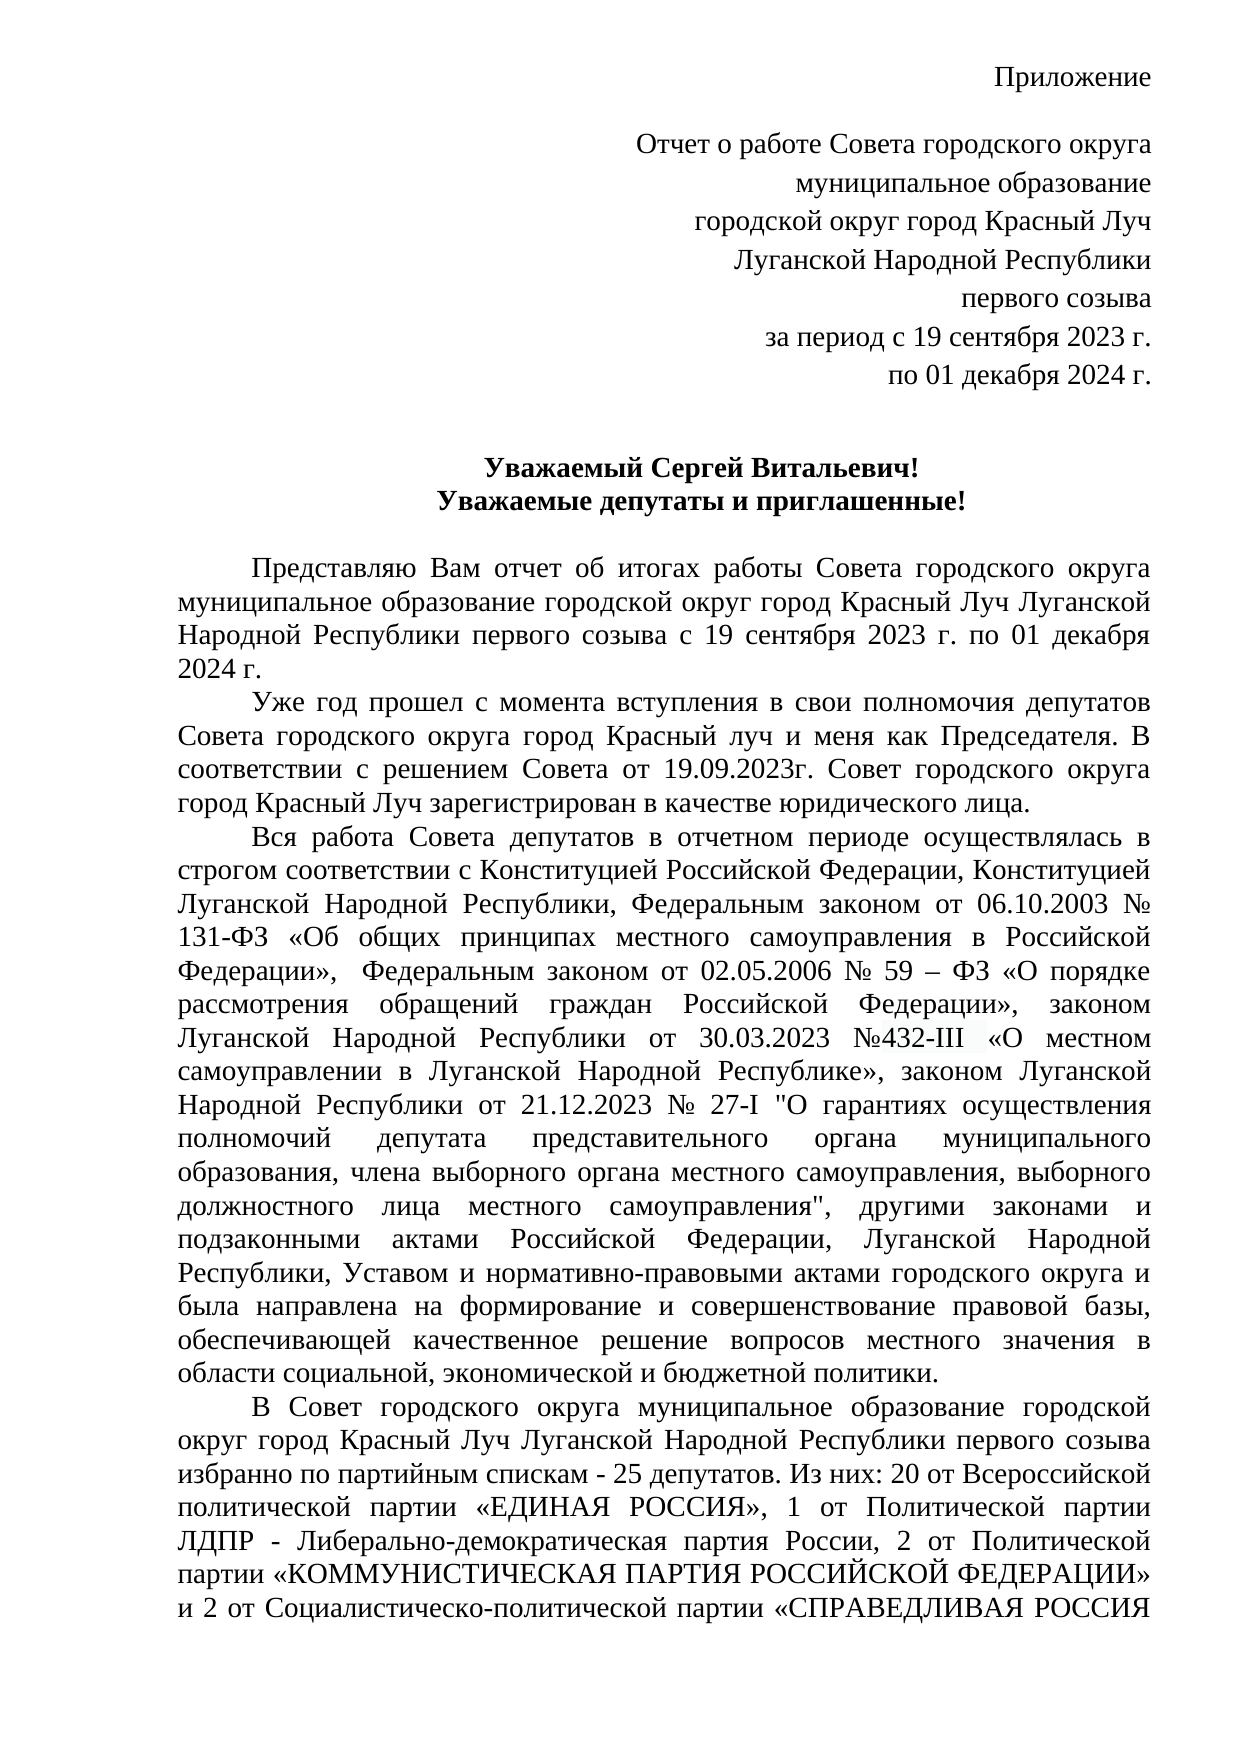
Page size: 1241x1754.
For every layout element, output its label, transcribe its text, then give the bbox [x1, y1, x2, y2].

text Уважаемый Сергей Витальевич! [177, 450, 1152, 483]
text В Совет городского округа муниципальное образование городской округ город Красный Луч Луганской Народной Республики первого созыва избранно по партийным спискам - 25 депутатов. Из них: 20 от Всероссийской политической партии «ЕДИНАЯ РОССИЯ», 1 от Политической партии ЛДПР - Либерально-демократическая партия России, 2 от Политической партии «КОММУНИСТИЧЕСКАЯ ПАРТИЯ РОССИЙСКОЙ ФЕДЕРАЦИИ» и 2 от Социалистическо-политической партии «СПРАВЕДЛИВАЯ РОССИЯ [177, 1389, 1152, 1624]
text по 01 декабря 2024 г. [177, 357, 1152, 391]
text за период с 19 сентября 2023 г. [177, 319, 1152, 352]
text Луганской Народной Республики [177, 242, 1152, 275]
text Уже год прошел с момента вступления в свои полномочия депутатов Совета городского округа город Красный луч и меня как Председателя. В соответствии с решением Совета от 19.09.2023г. Совет городского округа город Красный Луч зарегистрирован в качестве юридического лица. [177, 684, 1152, 819]
text муниципальное образование [177, 165, 1152, 198]
text Представляю Вам отчет об итогах работы Совета городского округа муниципальное образование городской округ город Красный Луч Луганской Народной Республики первого созыва с 19 сентября 2023 г. по 01 декабря 2024 г. [177, 550, 1152, 684]
text Отчет о работе Совета городского округа [177, 126, 1152, 160]
text Вся работа Совета депутатов в отчетном периоде осуществлялась в строгом соответствии с Конституцией Российской Федерации, Конституцией Луганской Народной Республики, Федеральным законом от 06.10.2003 № 131-ФЗ «Об общих принципах местного самоуправления в Российской Федерации», Федеральным законом от 02.05.2006 № 59 – ФЗ «О порядке рассмотрения обращений граждан Российской Федерации», законом Луганской Народной Республики от 30.03.2023 №432-III «О местном самоуправлении в Луганской Народной Республике», законом Луганской Народной Республики от 21.12.2023 № 27-I "О гарантиях осуществления полномочий депутата представительного органа муниципального образования, члена выборного органа местного самоуправления, выборного должностного лица местного самоуправления", другими законами и подзаконными актами Российской Федерации, Луганской Народной Республики, Уставом и нормативно-правовыми актами городского округа и была направлена на формирование и совершенствование правовой базы, обеспечивающей качественное решение вопросов местного значения в области социальной, экономической и бюджетной политики. [177, 819, 1152, 1389]
text первого созыва [177, 280, 1152, 314]
text Приложение [177, 59, 1152, 93]
text Уважаемые депутаты и приглашенные! [177, 483, 1152, 517]
text городской округ город Красный Луч [177, 203, 1152, 237]
